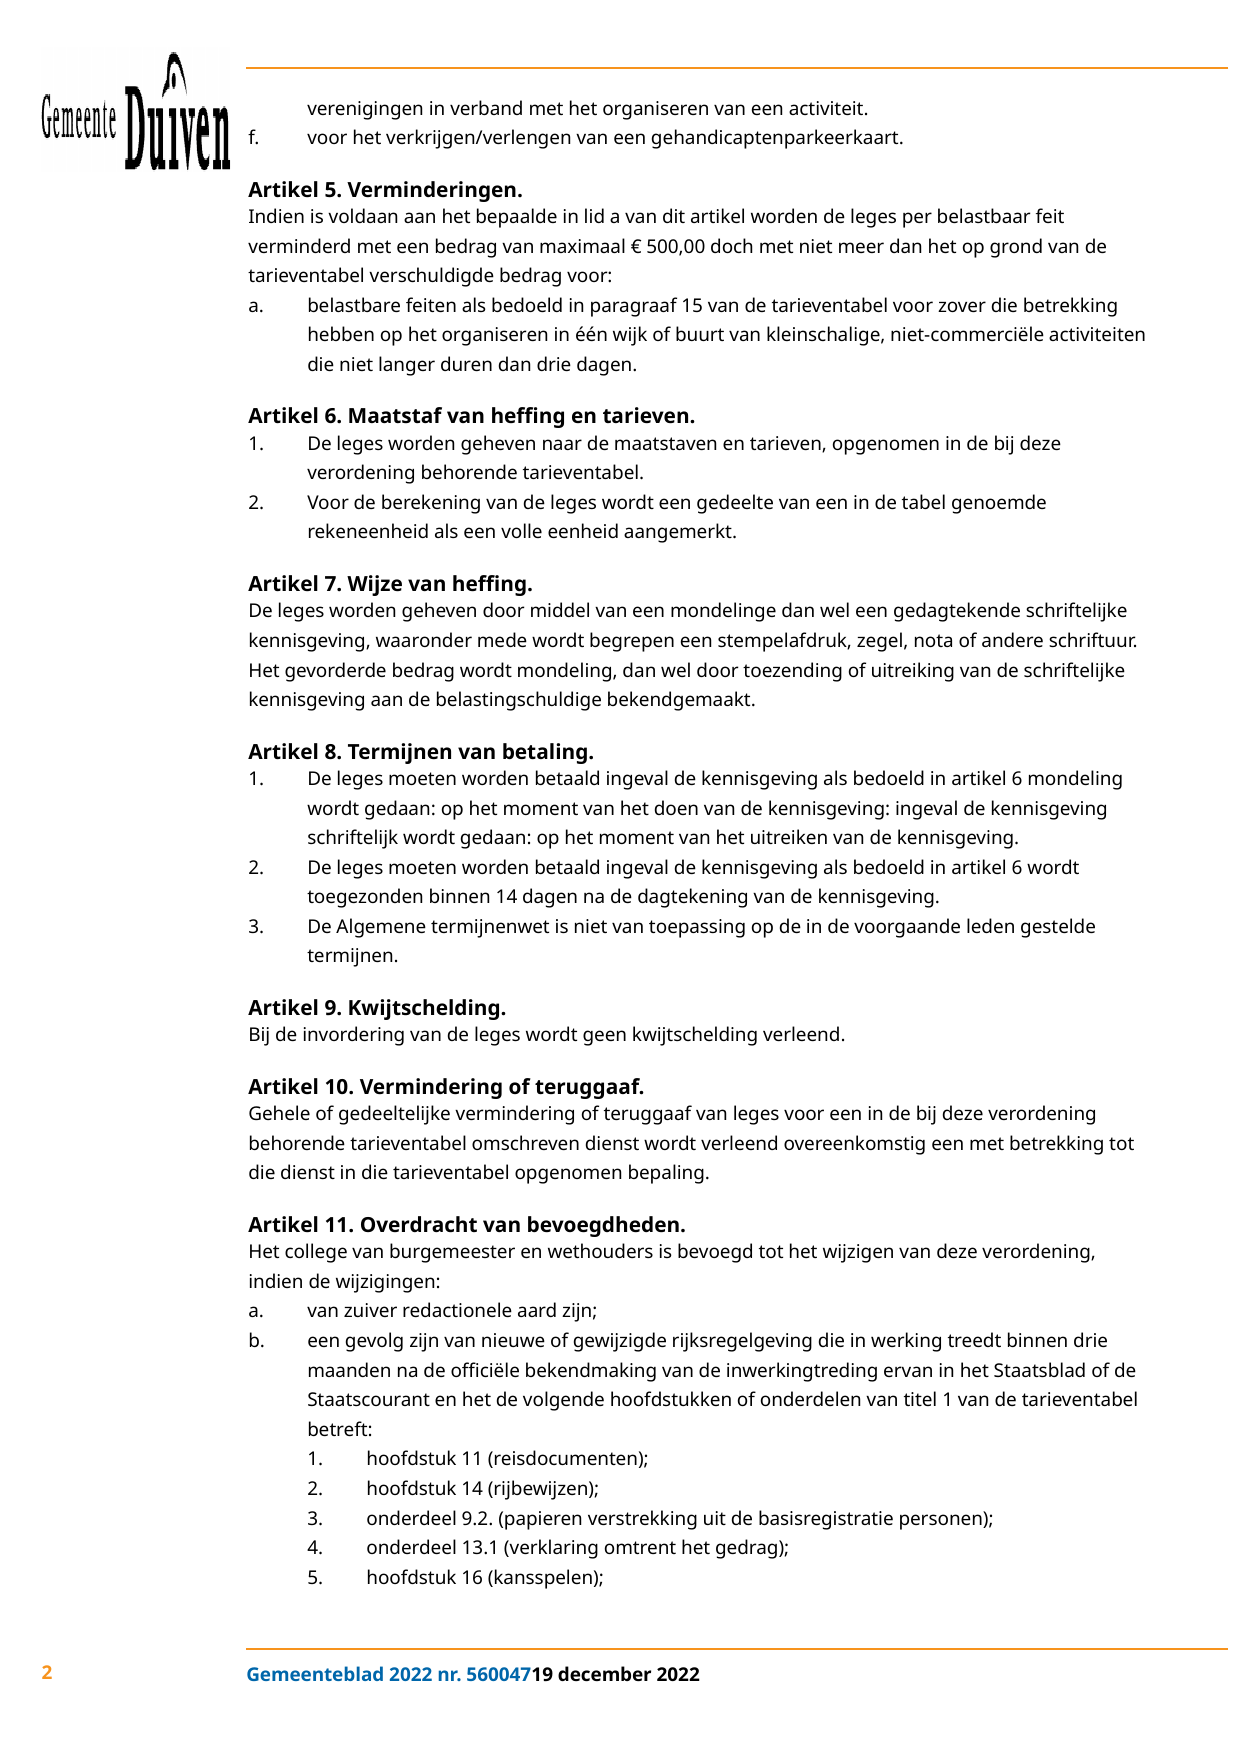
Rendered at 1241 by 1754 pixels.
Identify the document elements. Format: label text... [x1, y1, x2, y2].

list De leges worden geheven naar de maatstaven en tarieven, opgenomen in de bij deze verordening behorende tarieventabel. [248, 430, 1152, 485]
text Artikel 7. Wijze van heffing. [248, 569, 1152, 598]
text Artikel 8. Termijnen van betaling. [248, 737, 1152, 765]
list De leges moeten worden betaald ingeval de kennisgeving als bedoeld in artikel 6 mondeling wordt gedaan: op het moment van het doen van de kennisgeving: ingeval de kennisgeving schriftelijk wordt gedaan: op het moment van het uitreiken van de kennisgeving. [248, 765, 1152, 850]
list een gevolg zijn van nieuwe of gewijzigde rijksregelgeving die in werking treedt binnen drie maanden na de officiële bekendmaking van de inwerkingtreding ervan in het Staatsblad of de Staatscourant en het de volgende hoofdstukken of onderdelen van titel 1 van de tarieventabel betreft: [248, 1327, 1152, 1442]
list onderdeel 13.1 (verklaring omtrent het gedrag); [307, 1534, 1152, 1560]
text Indien is voldaan aan het bepaalde in lid a van dit artikel worden de leges per belastbaar feit verminderd met een bedrag van maximaal € 500,00 doch met niet meer dan het op grond van de tarieventabel verschuldigde bedrag voor: [248, 203, 1152, 288]
text Artikel 11. Overdracht van bevoegdheden. [248, 1210, 1152, 1238]
text Artikel 6. Maatstaf van heffing en tarieven. [248, 402, 1152, 430]
text Gehele of gedeeltelijke vermindering of teruggaaf van leges voor een in de bij deze verordening behorende tarieventabel omschreven dienst wordt verleend overeenkomstig een met betrekking tot die dienst in die tarieventabel opgenomen bepaling. [248, 1100, 1152, 1185]
list Voor de berekening van de leges wordt een gedeelte van een in de tabel genoemde rekeneenheid als een volle eenheid aangemerkt. [248, 489, 1152, 544]
text Het college van burgemeester en wethouders is bevoegd tot het wijzigen van deze verordening, indien de wijzigingen: [248, 1238, 1152, 1294]
list De Algemene termijnenwet is niet van toepassing op de in de voorgaande leden gestelde termijnen. [248, 913, 1152, 968]
list belastbare feiten als bedoeld in paragraaf 15 van de tarieventabel voor zover die betrekking hebben op het organiseren in één wijk of buurt van kleinschalige, niet-commerciële activiteiten die niet langer duren dan drie dagen. [248, 292, 1152, 377]
list onderdeel 9.2. (papieren verstrekking uit de basisregistratie personen); [307, 1505, 1152, 1530]
list voor het verkrijgen/verlengen van een gehandicaptenparkeerkaart. [248, 124, 1152, 150]
text Artikel 10. Vermindering of teruggaaf. [248, 1072, 1152, 1100]
list van zuiver redactionele aard zijn; [248, 1298, 1152, 1323]
text Bij de invordering van de leges wordt geen kwijtschelding verleend. [248, 1022, 1152, 1047]
picture [41, 47, 231, 172]
text De leges worden geheven door middel van een mondelinge dan wel een gedagtekende schriftelijke kennisgeving, waaronder mede wordt begrepen een stempelafdruk, zegel, nota of andere schriftuur. Het gevorderde bedrag wordt mondeling, dan wel door toezending of uitreiking van de schriftelijke kennisgeving aan de belastingschuldige bekendgemaakt. [248, 598, 1152, 712]
list hoofdstuk 16 (kansspelen); [307, 1564, 1152, 1589]
text Artikel 5. Verminderingen. [248, 175, 1152, 203]
list verenigingen in verband met het organiseren van een activiteit. [248, 95, 1152, 121]
list De leges moeten worden betaald ingeval de kennisgeving als bedoeld in artikel 6 wordt toegezonden binnen 14 dagen na de dagtekening van de kennisgeving. [248, 854, 1152, 909]
list hoofdstuk 11 (reisdocumenten); [307, 1446, 1152, 1471]
list hoofdstuk 14 (rijbewijzen); [307, 1475, 1152, 1501]
text Artikel 9. Kwijtschelding. [248, 993, 1152, 1022]
